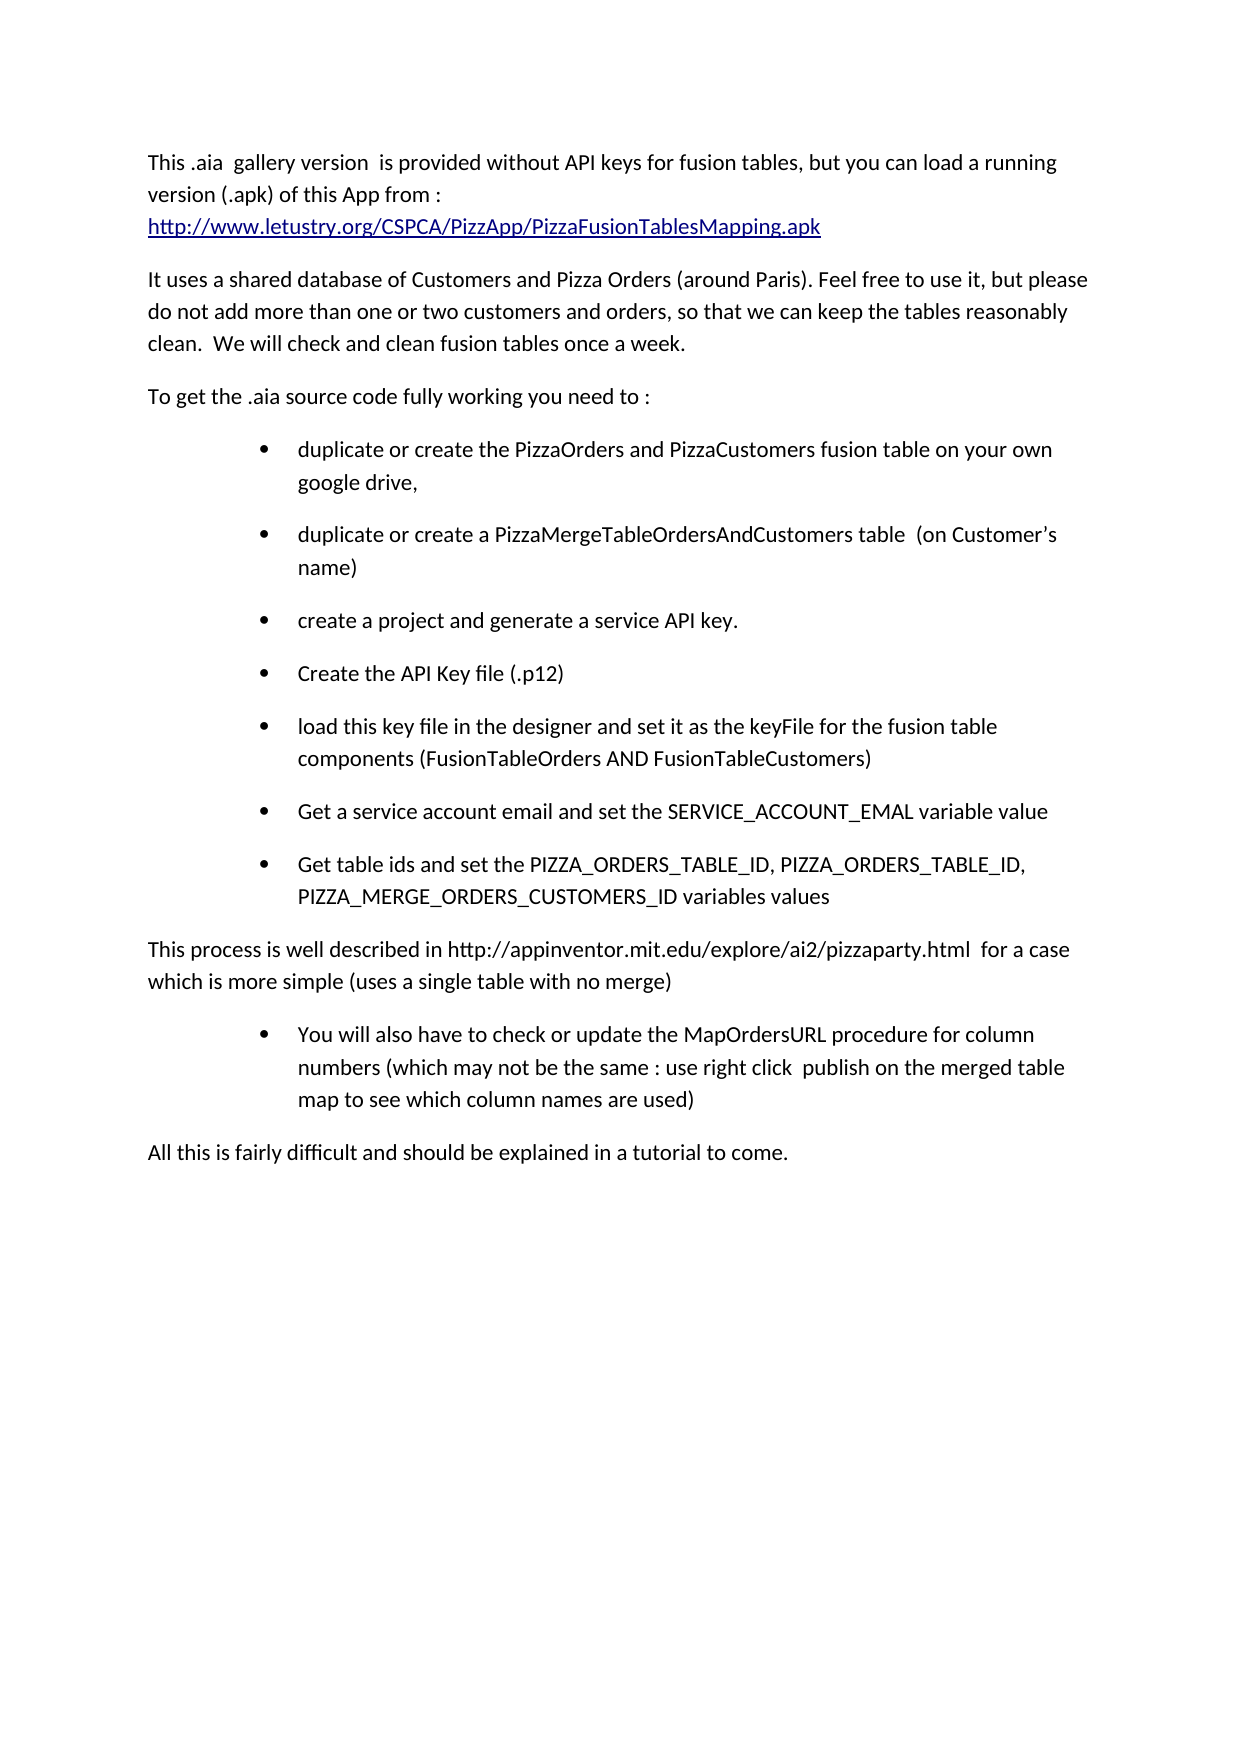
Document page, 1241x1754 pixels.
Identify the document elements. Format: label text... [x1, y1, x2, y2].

text This process is well described in http://appinventor.mit.edu/explore/ai2/pizzaparty.html for a case which is more simple (uses a single table with no merge) [148, 935, 1093, 996]
list Get a service account email and set the SERVICE_ACCOUNT_EMAL variable value [260, 797, 1093, 825]
list You will also have to check or update the MapOrdersURL procedure for column numbers (which may not be the same : use right click publish on the merged table map to see which column names are used) [260, 1021, 1093, 1113]
list create a project and generate a service API key. [260, 606, 1093, 634]
list Create the API Key file (.p12) [260, 659, 1093, 687]
text To get the .aia source code fully working you need to : [148, 382, 1093, 410]
text This .aia gallery version is provided without API keys for fusion tables, but you can load a running version (.apk) of this App from : http://www.letustry.org/CSPCA/PizzApp/PizzaFusionTablesMapping.apk [148, 148, 1093, 240]
list Get table ids and set the PIZZA_ORDERS_TABLE_ID, PIZZA_ORDERS_TABLE_ID, PIZZA_MERGE_ORDERS_CUSTOMERS_ID variables values [260, 850, 1093, 910]
list duplicate or create the PizzaOrders and PizzaCustomers fusion table on your own google drive, [260, 435, 1093, 496]
text It uses a shared database of Customers and Pizza Orders (around Paris). Feel free to use it, but please do not add more than one or two customers and orders, so that we can keep the tables reasonably clean. We will check and clean fusion tables once a week. [148, 265, 1093, 357]
list load this key file in the designer and set it as the keyFile for the fusion table components (FusionTableOrders AND FusionTableCustomers) [260, 712, 1093, 772]
text All this is fairly difficult and should be explained in a tutorial to come. [148, 1138, 1093, 1166]
list duplicate or create a PizzaMergeTableOrdersAndCustomers table (on Customer’s name) [260, 521, 1093, 581]
